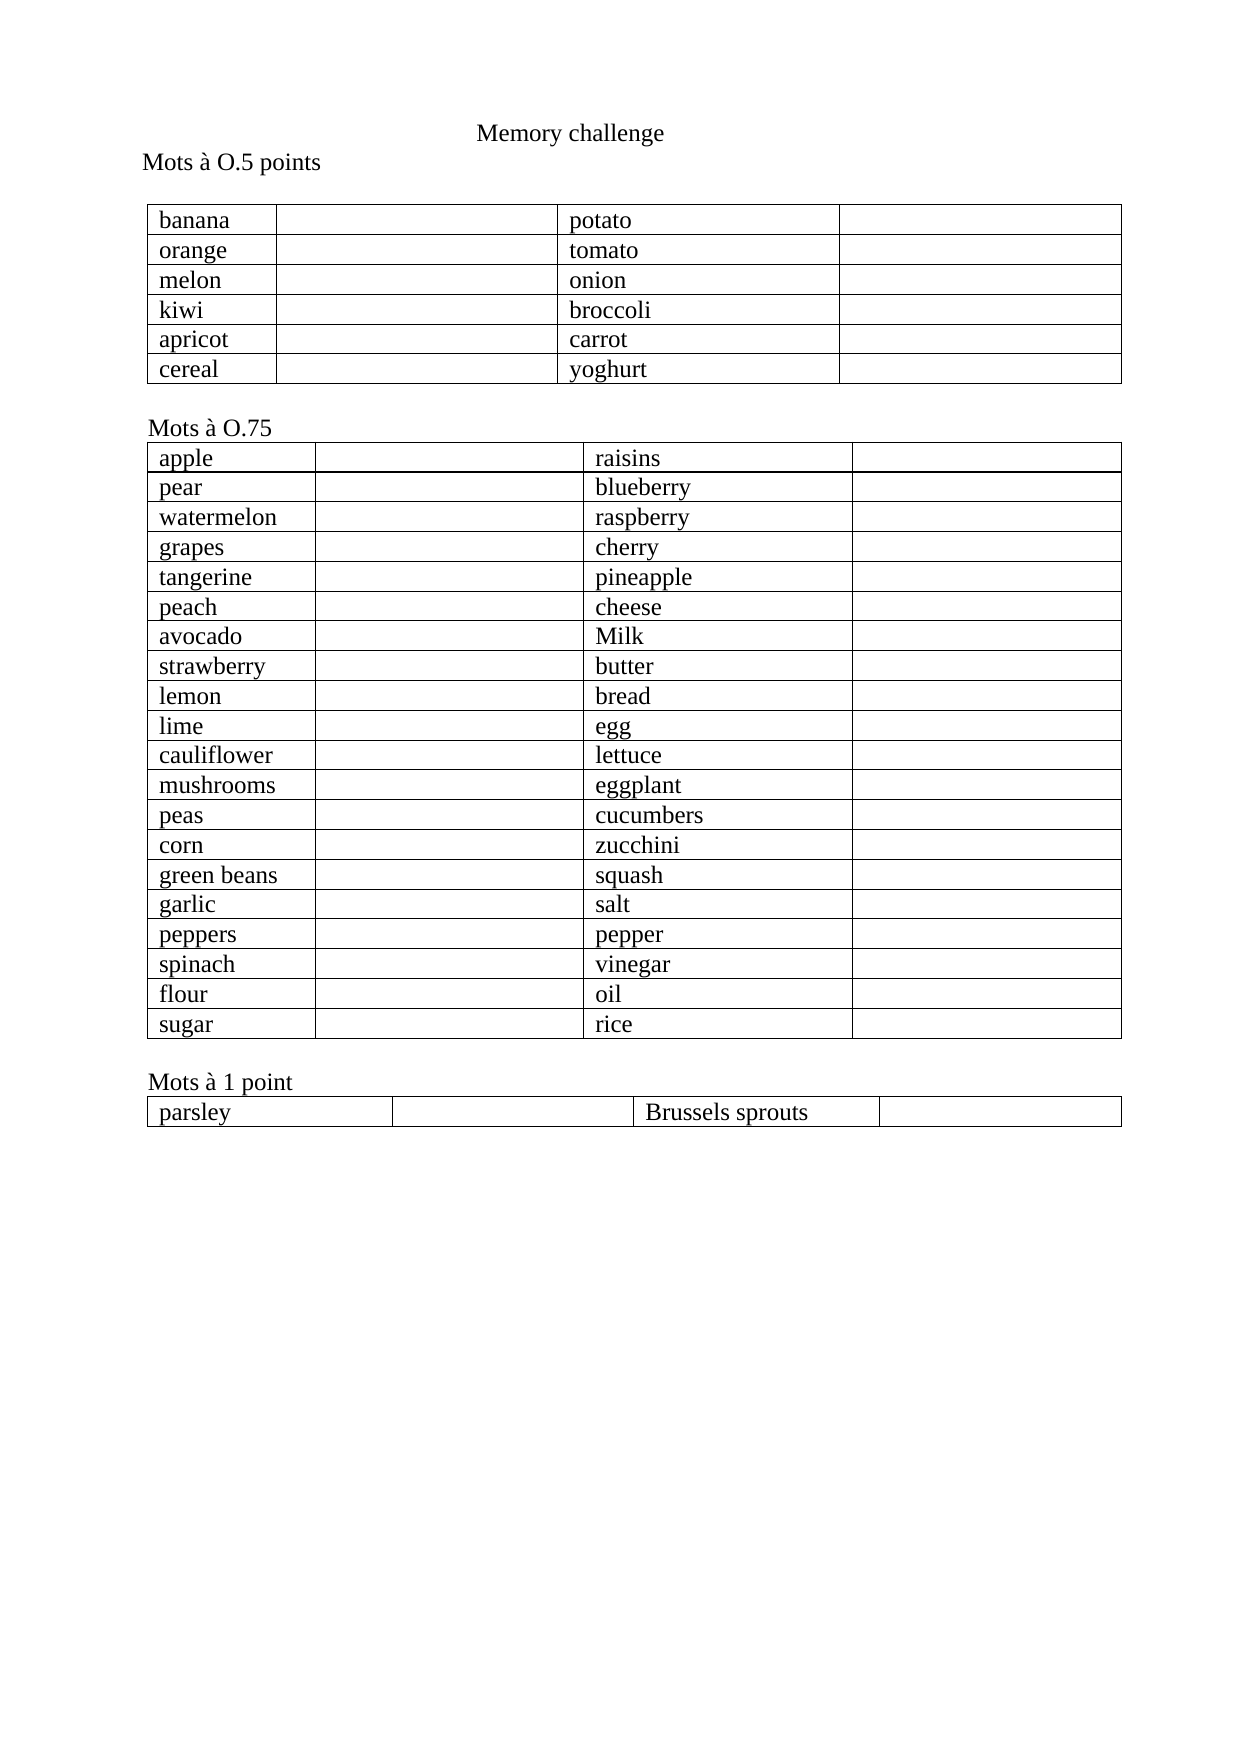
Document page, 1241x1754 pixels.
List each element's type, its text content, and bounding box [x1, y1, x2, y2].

table_cell [853, 919, 1121, 948]
table_cell [853, 1009, 1121, 1037]
table_cell lettuce [584, 741, 852, 769]
table_cell pineapple [584, 562, 852, 591]
table_header [880, 1097, 1121, 1126]
table_cell [316, 562, 583, 591]
table_cell [853, 621, 1121, 650]
table_cell cucumbers [584, 800, 852, 829]
table_cell [316, 949, 583, 978]
table_header [393, 1097, 633, 1126]
table_header parsley [148, 1097, 392, 1126]
table_cell lime [148, 711, 315, 739]
table_cell [853, 979, 1121, 1008]
table_cell [316, 681, 583, 710]
table_cell [316, 770, 583, 799]
table_cell zucchini [584, 830, 852, 859]
table_cell pear [148, 473, 315, 501]
table_cell butter [584, 651, 852, 680]
table_cell spinach [148, 949, 315, 978]
table_cell onion [558, 265, 839, 294]
table_cell strawberry [148, 651, 315, 680]
table_cell salt [584, 890, 852, 918]
table_cell [277, 325, 557, 353]
table_cell grapes [148, 532, 315, 561]
table_cell sugar [148, 1009, 315, 1037]
table_cell [316, 979, 583, 1008]
table_cell carrot [558, 325, 839, 353]
table_header banana [148, 205, 276, 234]
table_cell green beans [148, 860, 315, 888]
table_cell peas [148, 800, 315, 829]
table_header Brussels sprouts [634, 1097, 879, 1126]
table_cell [853, 562, 1121, 591]
table_cell [277, 354, 557, 383]
table_cell garlic [148, 890, 315, 918]
table_cell [853, 711, 1121, 739]
table_cell [853, 890, 1121, 918]
table_cell [853, 860, 1121, 888]
table_cell [316, 919, 583, 948]
table_cell bread [584, 681, 852, 710]
table_cell orange [148, 235, 276, 264]
table_cell [316, 711, 583, 739]
table_cell [840, 295, 1121, 323]
table_cell apricot [148, 325, 276, 353]
table_header [840, 205, 1121, 234]
table_cell [316, 800, 583, 829]
table_cell lemon [148, 681, 315, 710]
table_cell flour [148, 979, 315, 1008]
table_cell rice [584, 1009, 852, 1037]
table_cell blueberry [584, 473, 852, 501]
table_cell [840, 235, 1121, 264]
table_cell oil [584, 979, 852, 1008]
table_cell [853, 651, 1121, 680]
table_cell raspberry [584, 502, 852, 531]
table_cell cherry [584, 532, 852, 561]
text Memory challenge [339, 118, 1122, 147]
text Mots à O.75 [148, 413, 1122, 442]
table_cell [316, 621, 583, 650]
table_cell [853, 502, 1121, 531]
table_cell [316, 651, 583, 680]
table_cell [316, 532, 583, 561]
table_cell mushrooms [148, 770, 315, 799]
table_cell [853, 473, 1121, 501]
table_cell [316, 860, 583, 888]
table_cell [316, 1009, 583, 1037]
table_cell [277, 235, 557, 264]
table_cell peppers [148, 919, 315, 948]
table_header [277, 205, 557, 234]
table_cell [316, 502, 583, 531]
table_cell [840, 265, 1121, 294]
table_cell broccoli [558, 295, 839, 323]
table_header potato [558, 205, 839, 234]
text Mots à O.5 points [142, 147, 1122, 176]
table_cell Milk [584, 621, 852, 650]
table_cell [853, 949, 1121, 978]
table_cell egg [584, 711, 852, 739]
table_cell yoghurt [558, 354, 839, 383]
table_cell [853, 830, 1121, 859]
table_header [853, 443, 1121, 471]
table_cell squash [584, 860, 852, 888]
table_cell [853, 681, 1121, 710]
table_cell cheese [584, 592, 852, 620]
table_cell [840, 325, 1121, 353]
table_cell vinegar [584, 949, 852, 978]
table_cell [316, 830, 583, 859]
table_cell [316, 890, 583, 918]
table_cell [316, 473, 583, 501]
table_cell [277, 295, 557, 323]
table_cell [840, 354, 1121, 383]
table_cell watermelon [148, 502, 315, 531]
table_cell [853, 741, 1121, 769]
table_cell cereal [148, 354, 276, 383]
table_cell [316, 741, 583, 769]
table_cell [853, 592, 1121, 620]
table_cell peach [148, 592, 315, 620]
table_header raisins [584, 443, 852, 471]
table_cell pepper [584, 919, 852, 948]
table_header [316, 443, 583, 471]
table_cell tomato [558, 235, 839, 264]
table_cell corn [148, 830, 315, 859]
table_cell melon [148, 265, 276, 294]
table_cell [853, 800, 1121, 829]
table_cell tangerine [148, 562, 315, 591]
table_cell avocado [148, 621, 315, 650]
table_cell cauliflower [148, 741, 315, 769]
table_cell [853, 770, 1121, 799]
table_header apple [148, 443, 315, 471]
table_cell [277, 265, 557, 294]
table_cell eggplant [584, 770, 852, 799]
table_cell [853, 532, 1121, 561]
table_cell [316, 592, 583, 620]
text Mots à 1 point [148, 1067, 1122, 1096]
table_cell kiwi [148, 295, 276, 323]
